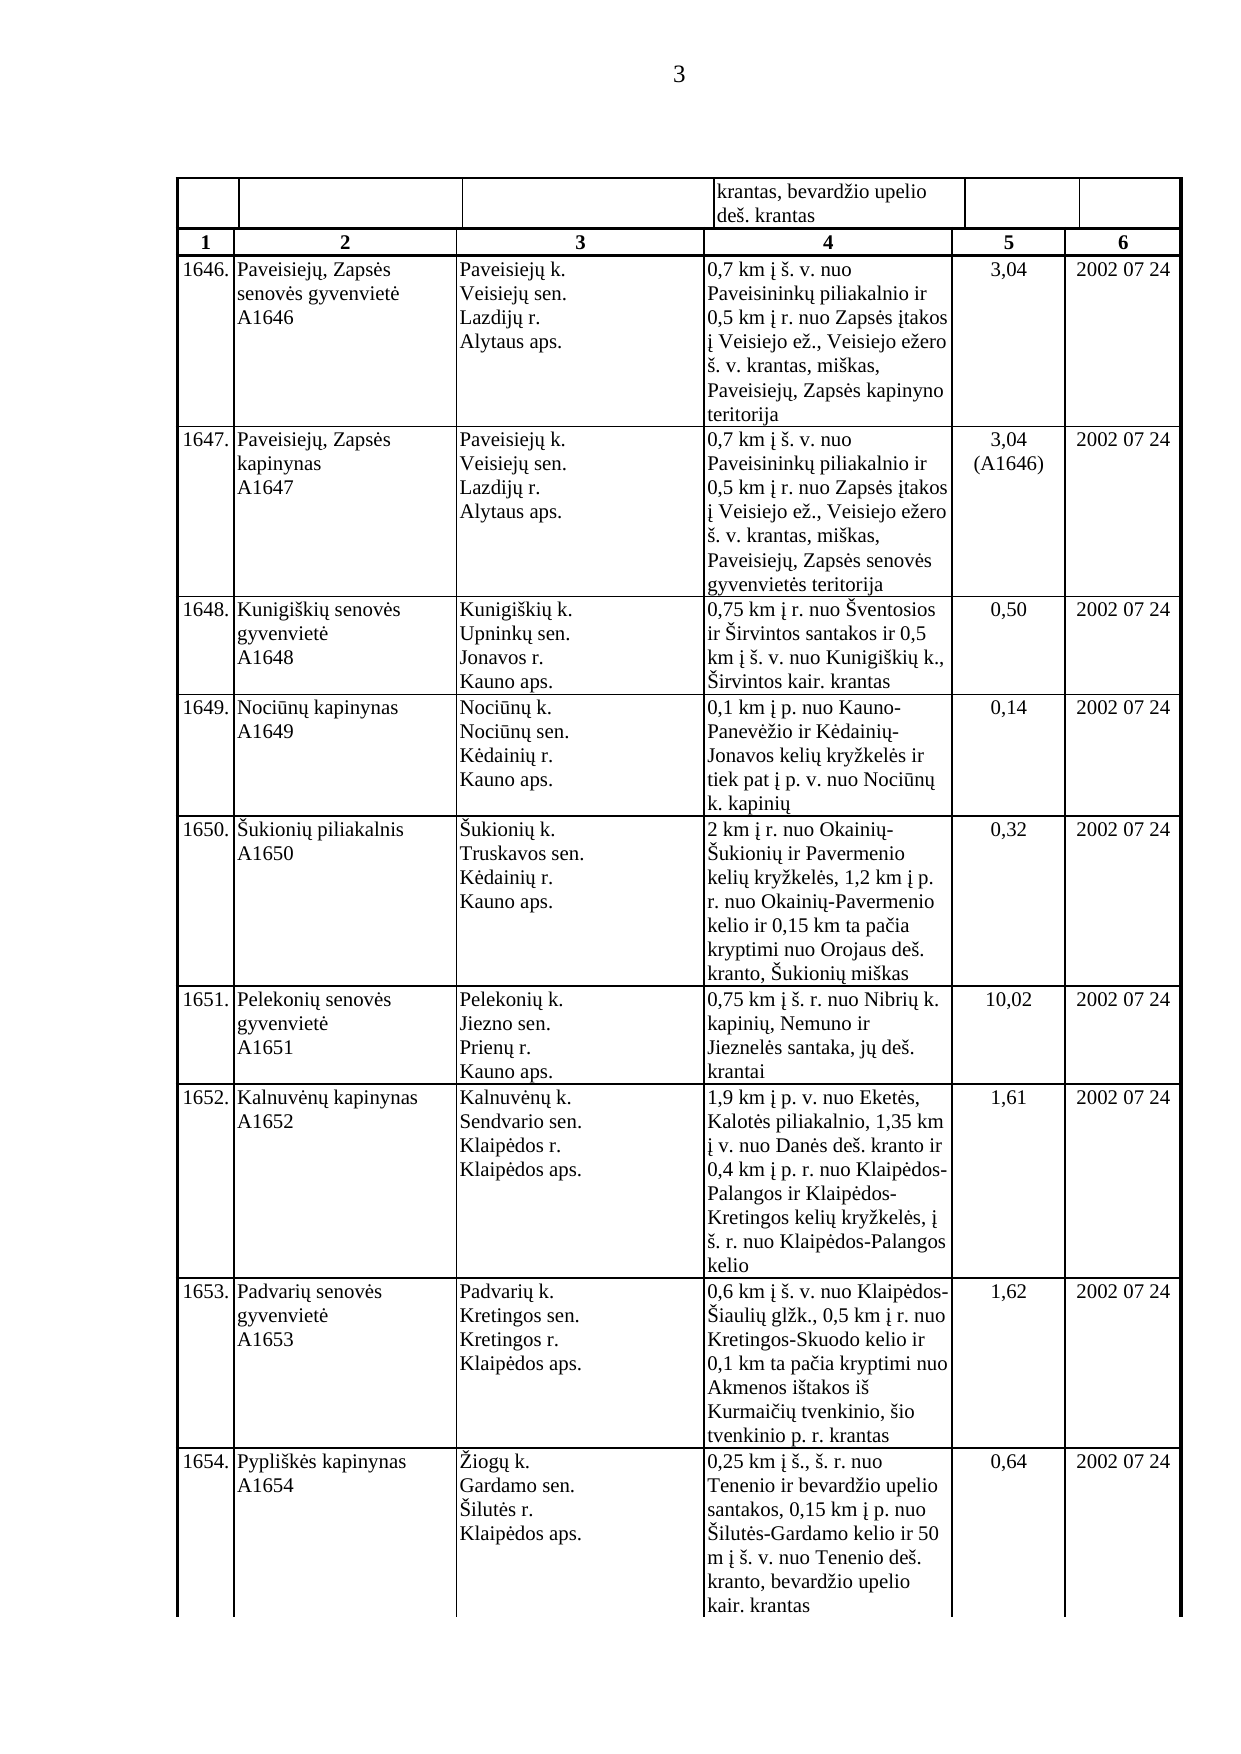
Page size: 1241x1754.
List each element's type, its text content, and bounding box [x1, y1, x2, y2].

table_cell 1,62 [953, 1279, 1064, 1447]
table_cell 1646. [179, 257, 233, 426]
table_cell Kunigiškių senovės gyvenvietė A1648 [235, 597, 456, 693]
table_cell 0,64 [953, 1449, 1064, 1617]
table_cell Padvarių k. Kretingos sen. Kretingos r. Klaipėdos aps. [457, 1279, 703, 1447]
table_cell Paveisiejų k. Veisiejų sen. Lazdijų r. Alytaus aps. [457, 257, 703, 426]
table_cell krantas, bevardžio upelio deš. krantas [715, 179, 964, 227]
table_cell Šukionių k. Truskavos sen. Kėdainių r. Kauno aps. [457, 817, 703, 985]
table_cell 10,02 [953, 987, 1064, 1083]
table_cell Pypliškės kapinynas A1654 [235, 1449, 456, 1617]
table_cell 5 [953, 230, 1064, 254]
table_cell [179, 179, 238, 227]
table_cell 1,9 km į p. v. nuo Eketės, Kalotės piliakalnio, 1,35 km į v. nuo Danės deš. kranto ir 0,4 km į p. r. nuo Klaipėdos-Palangos ir Klaipėdos-Kretingos kelių kryžkelės, į š. r. nuo Klaipėdos-Palangos kelio [705, 1085, 951, 1277]
table_cell 1648. [179, 597, 233, 693]
table_cell 2002 07 24 [1066, 597, 1179, 693]
table_cell 1652. [179, 1085, 233, 1277]
table_cell Kalnuvėnų k. Sendvario sen. Klaipėdos r. Klaipėdos aps. [457, 1085, 703, 1277]
table_cell 2002 07 24 [1066, 817, 1179, 985]
table_cell Kalnuvėnų kapinynas A1652 [235, 1085, 456, 1277]
table_cell 1 [179, 230, 233, 254]
table_cell 2002 07 24 [1066, 695, 1179, 815]
table_cell Padvarių senovės gyvenvietė A1653 [235, 1279, 456, 1447]
table_cell 0,25 km į š., š. r. nuo Tenenio ir bevardžio upelio santakos, 0,15 km į p. nuo Šilutės-Gardamo kelio ir 50 m į š. v. nuo Tenenio deš. kranto, bevardžio upelio kair. krantas [705, 1449, 951, 1617]
table_cell 2002 07 24 [1066, 427, 1179, 596]
table_cell 1651. [179, 987, 233, 1083]
table_cell 4 [705, 230, 951, 254]
table_cell 3,04 [953, 257, 1064, 426]
table_cell 2002 07 24 [1066, 257, 1179, 426]
table_cell [966, 179, 1079, 227]
table_cell 0,75 km į r. nuo Šventosios ir Širvintos santakos ir 0,5 km į š. v. nuo Kunigiškių k., Širvintos kair. krantas [705, 597, 951, 693]
table_cell 0,32 [953, 817, 1064, 985]
table_cell Pelekonių k. Jiezno sen. Prienų r. Kauno aps. [457, 987, 703, 1083]
table_cell 0,14 [953, 695, 1064, 815]
table_cell 2 [235, 230, 456, 254]
table_cell Paveisiejų k. Veisiejų sen. Lazdijų r. Alytaus aps. [457, 427, 703, 596]
table_cell [240, 179, 462, 227]
table_cell 0,7 km į š. v. nuo Paveisininkų piliakalnio ir 0,5 km į r. nuo Zapsės įtakos į Veisiejo ež., Veisiejo ežero š. v. krantas, miškas, Paveisiejų, Zapsės senovės gyvenvietės teritorija [705, 427, 951, 596]
table_cell 0,75 km į š. r. nuo Nibrių k. kapinių, Nemuno ir Jieznelės santaka, jų deš. krantai [705, 987, 951, 1083]
table_cell 1650. [179, 817, 233, 985]
table_cell [463, 179, 713, 227]
table_cell 1647. [179, 427, 233, 596]
table_cell 0,6 km į š. v. nuo Klaipėdos-Šiaulių glžk., 0,5 km į r. nuo Kretingos-Skuodo kelio ir 0,1 km ta pačia kryptimi nuo Akmenos ištakos iš Kurmaičių tvenkinio, šio tvenkinio p. r. krantas [705, 1279, 951, 1447]
table_cell Pelekonių senovės gyvenvietė A1651 [235, 987, 456, 1083]
table_cell Kunigiškių k. Upninkų sen. Jonavos r. Kauno aps. [457, 597, 703, 693]
table_cell 2002 07 24 [1066, 1085, 1179, 1277]
table_cell 6 [1066, 230, 1179, 254]
table_cell 2002 07 24 [1066, 1449, 1179, 1617]
table_cell 2002 07 24 [1066, 1279, 1179, 1447]
table_cell 1654. [179, 1449, 233, 1617]
table_cell 1,61 [953, 1085, 1064, 1277]
table_cell Nociūnų kapinynas A1649 [235, 695, 456, 815]
table_cell Paveisiejų, Zapsės kapinynas A1647 [235, 427, 456, 596]
table_cell 2002 07 24 [1066, 987, 1179, 1083]
table_cell 3,04 (A1646) [953, 427, 1064, 596]
table_cell 0,7 km į š. v. nuo Paveisininkų piliakalnio ir 0,5 km į r. nuo Zapsės įtakos į Veisiejo ež., Veisiejo ežero š. v. krantas, miškas, Paveisiejų, Zapsės kapinyno teritorija [705, 257, 951, 426]
table_cell 3 [457, 230, 703, 254]
table_cell 1653. [179, 1279, 233, 1447]
table_cell 0,1 km į p. nuo Kauno-Panevėžio ir Kėdainių-Jonavos kelių kryžkelės ir tiek pat į p. v. nuo Nociūnų k. kapinių [705, 695, 951, 815]
table_cell 2 km į r. nuo Okainių-Šukionių ir Pavermenio kelių kryžkelės, 1,2 km į p. r. nuo Okainių-Pavermenio kelio ir 0,15 km ta pačia kryptimi nuo Orojaus deš. kranto, Šukionių miškas [705, 817, 951, 985]
table_cell Nociūnų k. Nociūnų sen. Kėdainių r. Kauno aps. [457, 695, 703, 815]
table_cell [1080, 179, 1179, 227]
table_cell 0,50 [953, 597, 1064, 693]
table_cell Žiogų k. Gardamo sen. Šilutės r. Klaipėdos aps. [457, 1449, 703, 1617]
table_cell 1649. [179, 695, 233, 815]
table_cell Paveisiejų, Zapsės senovės gyvenvietė A1646 [235, 257, 456, 426]
table_cell Šukionių piliakalnis A1650 [235, 817, 456, 985]
